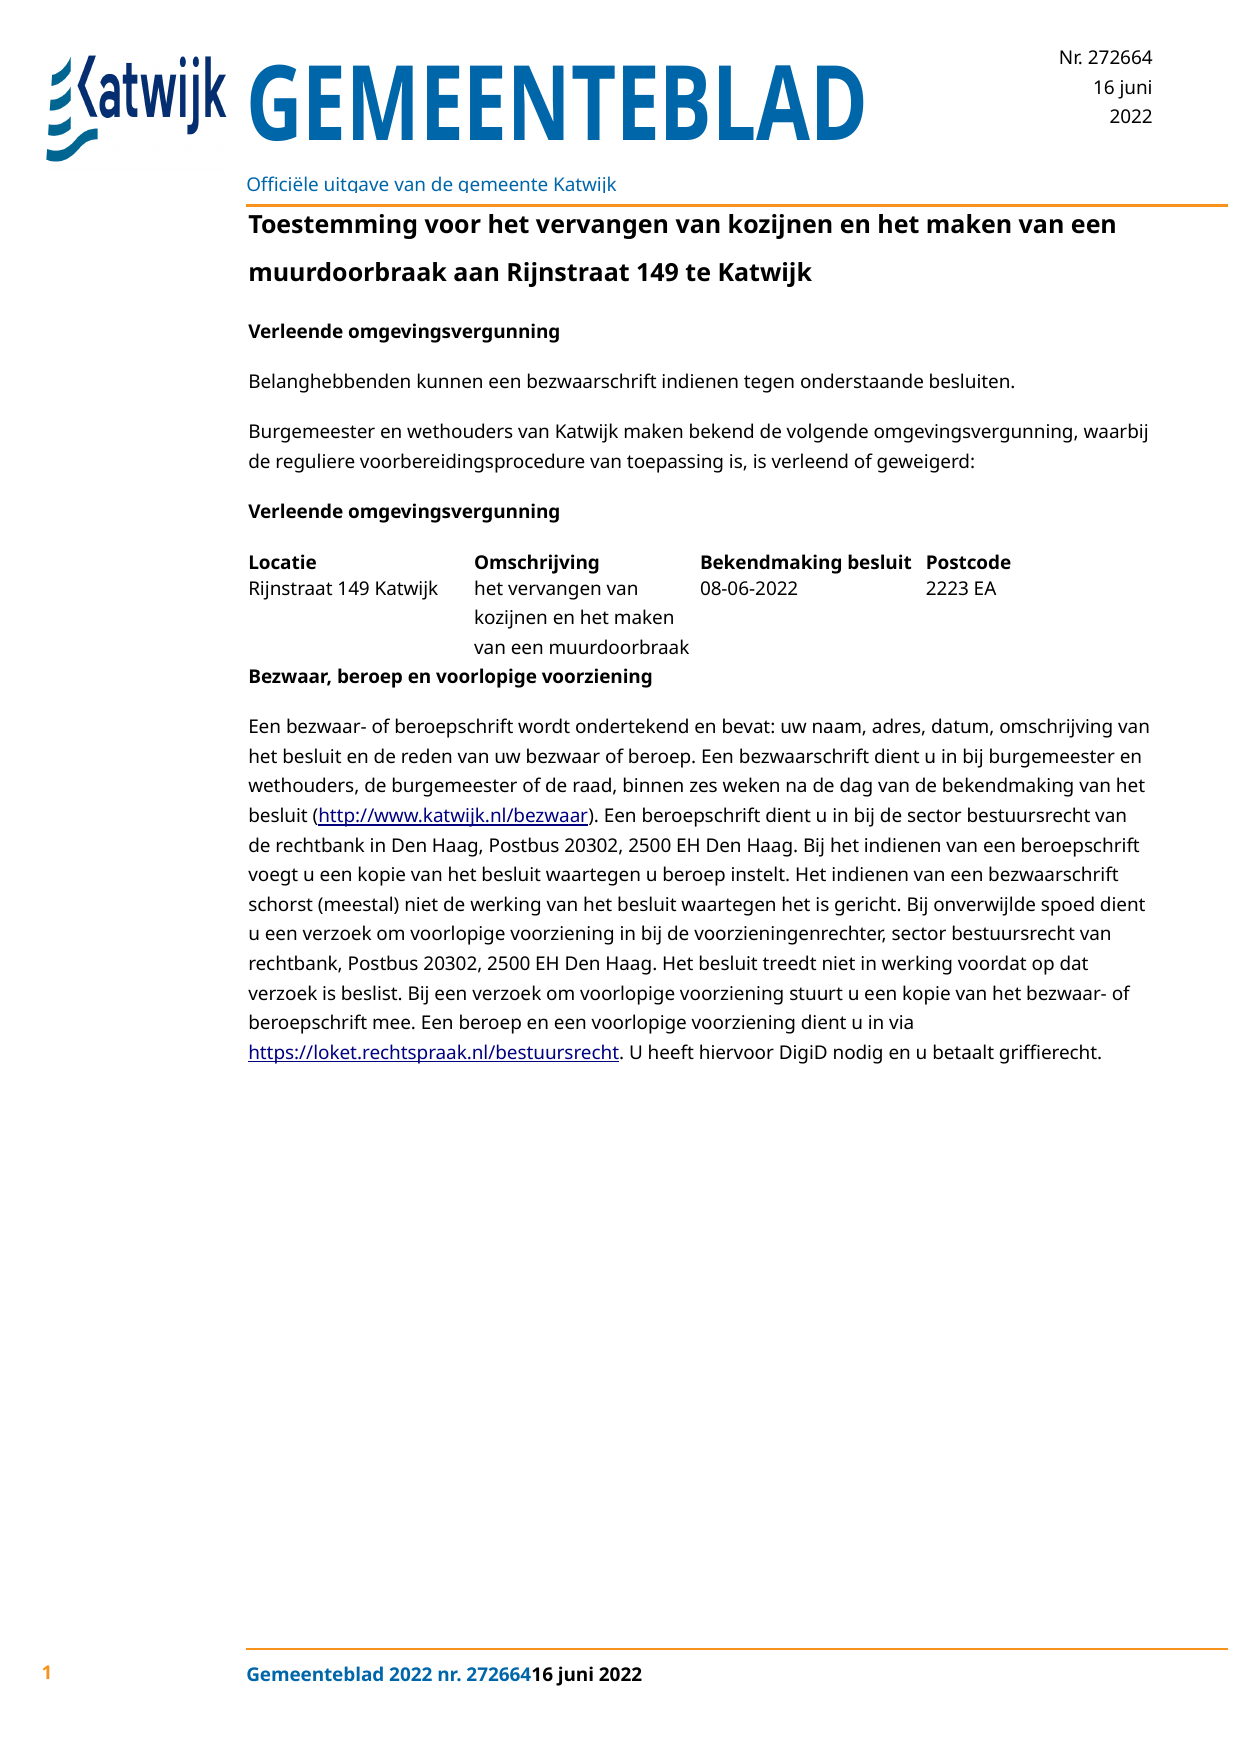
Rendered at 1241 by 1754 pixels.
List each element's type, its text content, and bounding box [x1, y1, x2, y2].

table_header Locatie [248, 549, 474, 575]
table_header Omschrijving [474, 549, 700, 575]
text Bezwaar, beroep en voorlopige voorziening [248, 663, 1152, 689]
text Belanghebbenden kunnen een bezwaarschrift indienen tegen onderstaande besluiten. [248, 368, 1152, 394]
table_cell 2223 EA [926, 575, 1152, 660]
table_cell het vervangen van kozijnen en het maken van een muurdoorbraak [474, 575, 700, 660]
text Burgemeester en wethouders van Katwijk maken bekend de volgende omgevingsvergunning, waarbij de reguliere voorbereidingsprocedure van toepassing is, is verleend of geweigerd: [248, 419, 1152, 474]
text Verleende omgevingsvergunning [248, 318, 1152, 344]
picture [41, 47, 231, 172]
text Toestemming voor het vervangen van kozijnen en het maken van een muurdoorbraak aan Rijnstraat 149 te Katwijk [248, 207, 1152, 288]
table_cell 08-06-2022 [700, 575, 926, 660]
text Een bezwaar- of beroepschrift wordt ondertekend en bevat: uw naam, adres, datum, omschrijving van het besluit en de reden van uw bezwaar of beroep. Een bezwaarschrift dient u in bij burgemeester en wethouders, de burgemeester of de raad, binnen zes weken na de dag van de bekendmaking van het besluit (http://www.katwijk.nl/bezwaar). Een beroepschrift dient u in bij de sector bestuursrecht van de rechtbank in Den Haag, Postbus 20302, 2500 EH Den Haag. Bij het indienen van een beroepschrift voegt u een kopie van het besluit waartegen u beroep instelt. Het indienen van een bezwaarschrift schorst (meestal) niet de werking van het besluit waartegen het is gericht. Bij onverwijlde spoed dient u een verzoek om voorlopige voorziening in bij de voorzieningenrechter, sector bestuursrecht van rechtbank, Postbus 20302, 2500 EH Den Haag. Het besluit treedt niet in werking voordat op dat verzoek is beslist. Bij een verzoek om voorlopige voorziening stuurt u een kopie van het bezwaar- of beroepschrift mee. Een beroep en een voorlopige voorziening dient u in via https://loket.rechtspraak.nl/bestuursrecht. U heeft hiervoor DigiD nodig en u betaalt griffierecht. [248, 713, 1152, 1065]
table_header Bekendmaking besluit [700, 549, 926, 575]
table_cell Rijnstraat 149 Katwijk [248, 575, 474, 660]
text Verleende omgevingsvergunning [248, 499, 1152, 524]
table_header Postcode [926, 549, 1152, 575]
